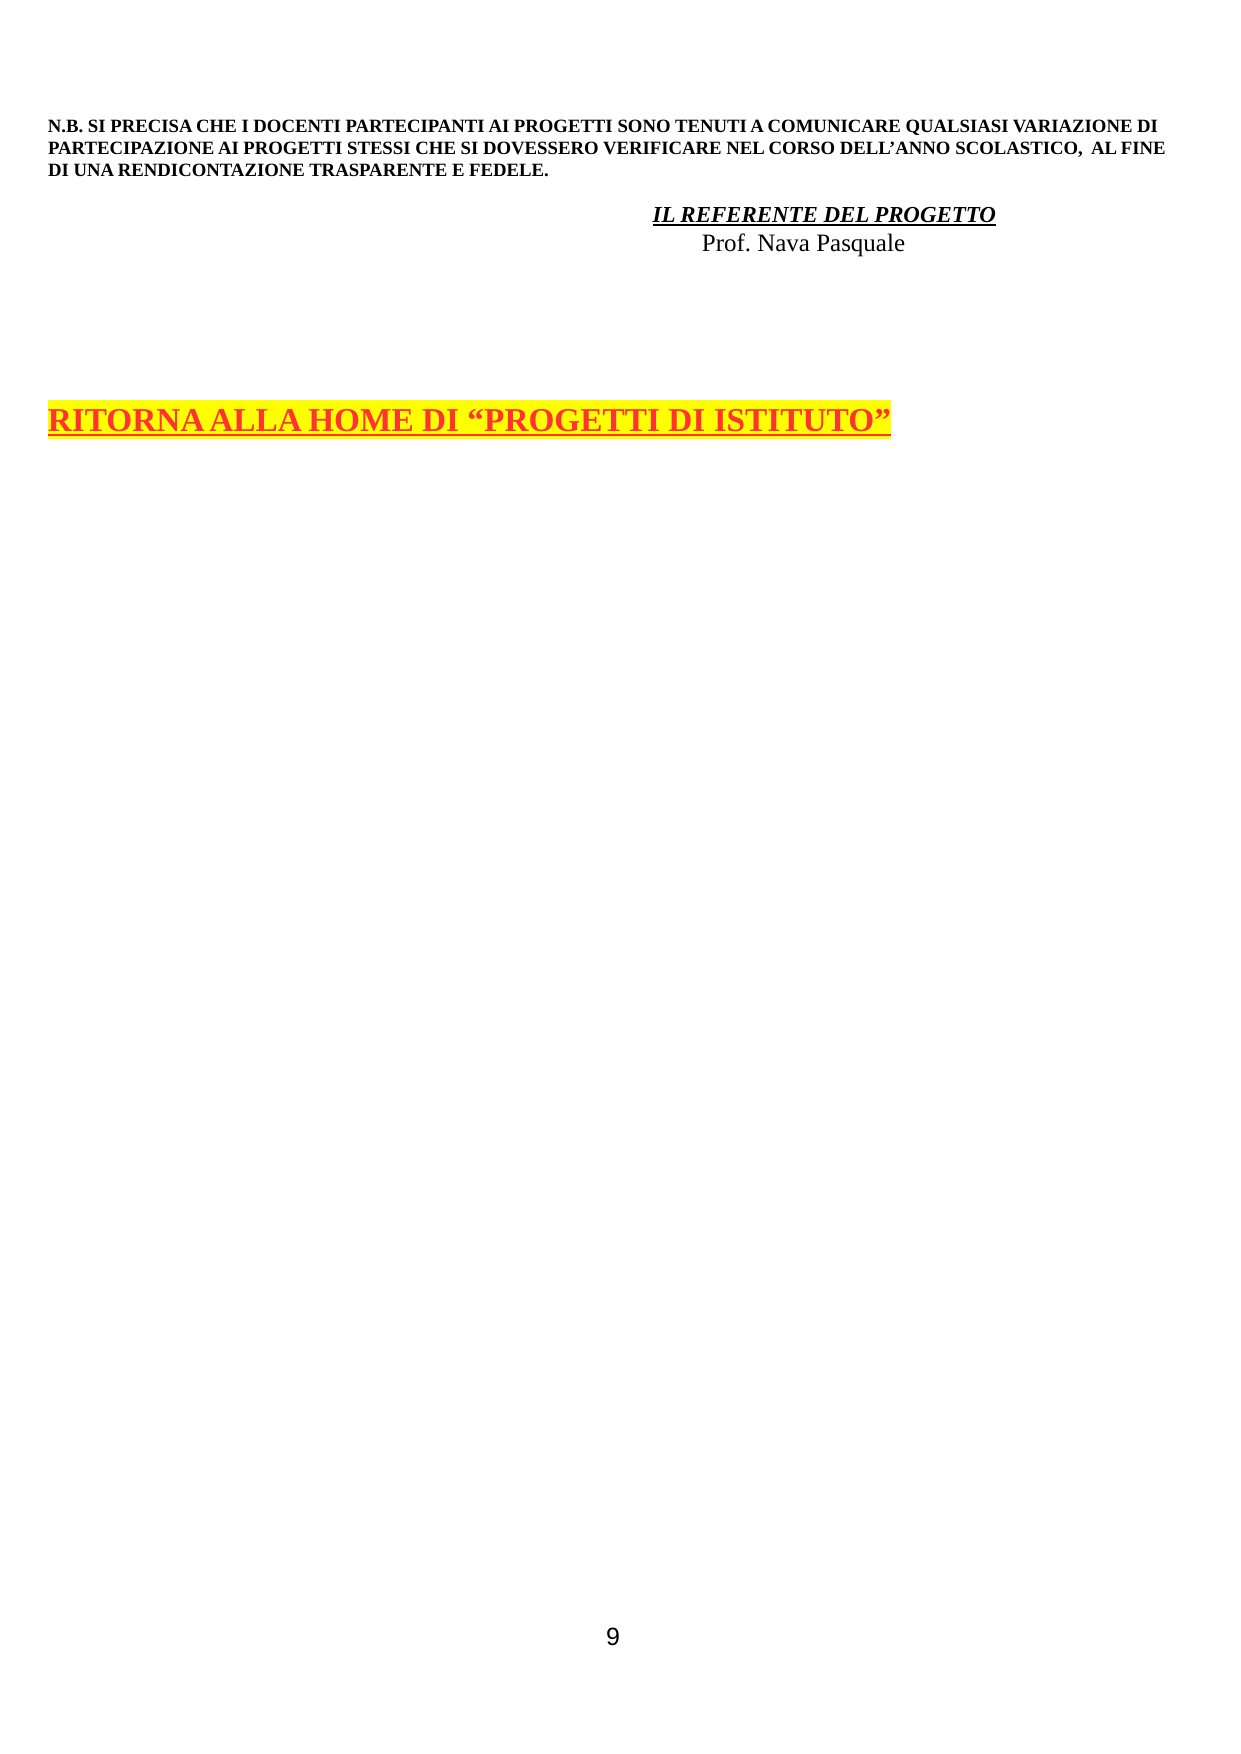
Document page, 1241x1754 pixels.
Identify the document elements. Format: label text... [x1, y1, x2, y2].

text N.B. SI PRECISA CHE I DOCENTI PARTECIPANTI AI PROGETTI SONO TENUTI A COMUNICARE QUALSIASI VARIAZIONE DI PARTECIPAZIONE AI PROGETTI STESSI CHE SI DOVESSERO VERIFICARE NEL CORSO DELL’ANNO SCOLASTICO, AL FINE DI UNA RENDICONTAZIONE TRASPARENTE E FEDELE. [48, 115, 1178, 180]
text Prof. Nava Pasquale [48, 228, 1178, 257]
text RITORNA ALLA HOME DI “PROGETTI DI ISTITUTO” [48, 400, 1178, 439]
text IL REFERENTE DEL PROGETTO [48, 202, 1178, 228]
